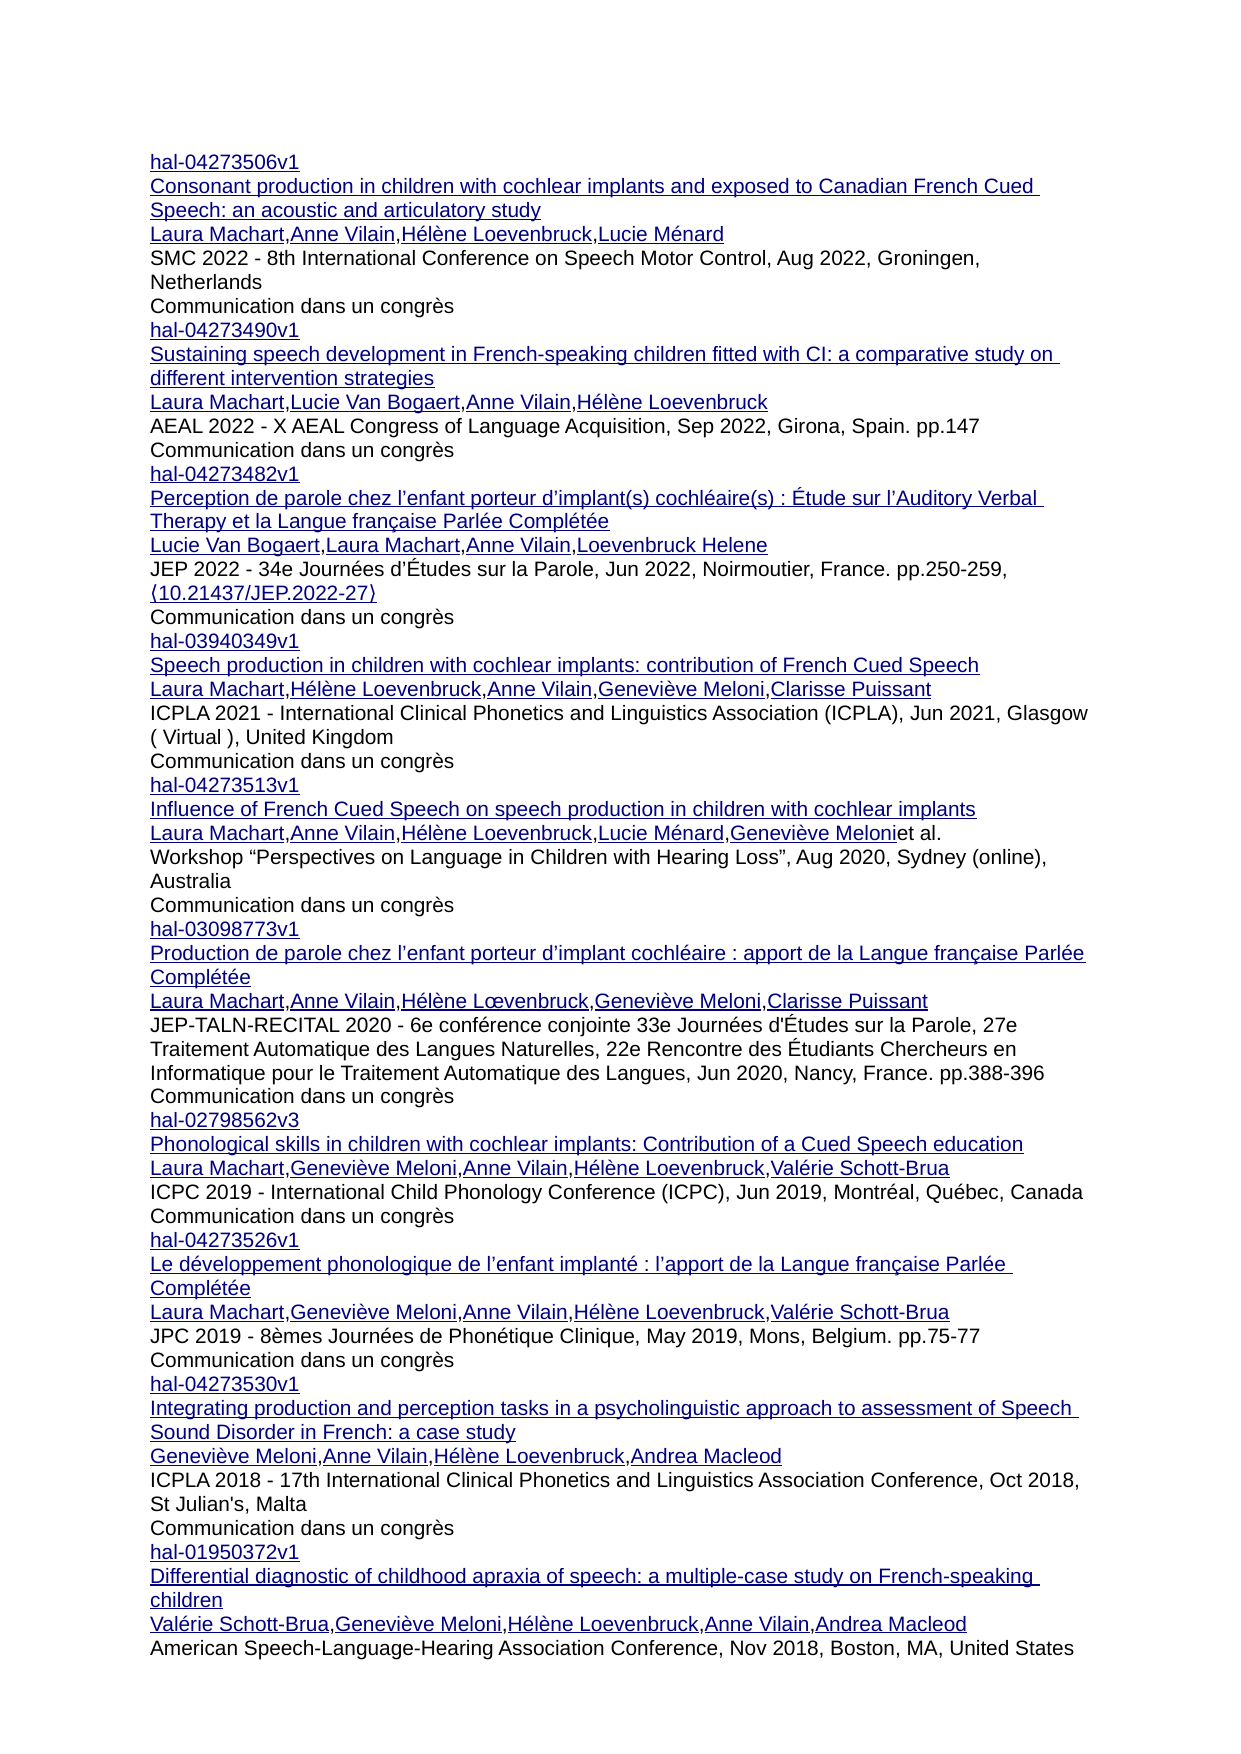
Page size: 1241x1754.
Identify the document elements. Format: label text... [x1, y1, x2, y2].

table_cell Differential diagnostic of childhood apraxia of speech: a multiple-case study on French-speaking children Valérie Schott-Brua,Geneviève Meloni,Hélène Loevenbruck,Anne Vilain,Andrea Macleod American Speech-Language-Hearing Association Conference, Nov 2018, Boston, MA, United States [150, 1564, 1090, 1659]
table_cell Influence of French Cued Speech on speech production in children with cochlear implants Laura Machart,Anne Vilain,Hélène Loevenbruck,Lucie Ménard,Geneviève Meloniet al. Workshop “Perspectives on Language in Children with Hearing Loss”, Aug 2020, Sydney (online), Australia Communication dans un congrès hal-03098773v1 [150, 797, 1090, 941]
table_cell Integrating production and perception tasks in a psycholinguistic approach to assessment of Speech Sound Disorder in French: a case study Geneviève Meloni,Anne Vilain,Hélène Loevenbruck,Andrea Macleod ICPLA 2018 - 17th International Clinical Phonetics and Linguistics Association Conference, Oct 2018, St Julian's, Malta Communication dans un congrès hal-01950372v1 [150, 1396, 1090, 1563]
table_cell Sustaining speech development in French-speaking children fitted with CI: a comparative study on different intervention strategies Laura Machart,Lucie Van Bogaert,Anne Vilain,Hélène Loevenbruck AEAL 2022 - X AEAL Congress of Language Acquisition, Sep 2022, Girona, Spain. pp.147 Communication dans un congrès hal-04273482v1 [150, 342, 1090, 485]
table_cell Consonant production in children with cochlear implants and exposed to Canadian French Cued Speech: an acoustic and articulatory study Laura Machart,Anne Vilain,Hélène Loevenbruck,Lucie Ménard SMC 2022 - 8th International Conference on Speech Motor Control, Aug 2022, Groningen, Netherlands Communication dans un congrès hal-04273490v1 [150, 174, 1090, 342]
table_cell Phonological skills in children with cochlear implants: Contribution of a Cued Speech education Laura Machart,Geneviève Meloni,Anne Vilain,Hélène Loevenbruck,Valérie Schott-Brua ICPC 2019 - International Child Phonology Conference (ICPC), Jun 2019, Montréal, Québec, Canada Communication dans un congrès hal-04273526v1 [150, 1132, 1090, 1252]
table_cell Speech production in children with cochlear implants: contribution of French Cued Speech Laura Machart,Hélène Loevenbruck,Anne Vilain,Geneviève Meloni,Clarisse Puissant ICPLA 2021 - International Clinical Phonetics and Linguistics Association (ICPLA), Jun 2021, Glasgow ( Virtual ), United Kingdom Communication dans un congrès hal-04273513v1 [150, 653, 1090, 797]
table_cell hal-04273506v1 [150, 150, 1090, 174]
table_cell Production de parole chez l’enfant porteur d’implant cochléaire : apport de la Langue française Parlée Complétée Laura Machart,Anne Vilain,Hélène Lœvenbruck,Geneviève Meloni,Clarisse Puissant JEP-TALN-RECITAL 2020 - 6e conférence conjointe 33e Journées d'Études sur la Parole, 27e Traitement Automatique des Langues Naturelles, 22e Rencontre des Étudiants Chercheurs en Informatique pour le Traitement Automatique des Langues, Jun 2020, Nancy, France. pp.388-396 Communication dans un congrès hal-02798562v3 [150, 941, 1090, 1132]
table_cell Perception de parole chez l’enfant porteur d’implant(s) cochléaire(s) : Étude sur l’Auditory Verbal Therapy et la Langue française Parlée Complétée Lucie Van Bogaert,Laura Machart,Anne Vilain,Loevenbruck Helene JEP 2022 - 34e Journées d’Études sur la Parole, Jun 2022, Noirmoutier, France. pp.250-259, ⟨10.21437/JEP.2022-27⟩ Communication dans un congrès hal-03940349v1 [150, 485, 1090, 653]
table_cell Le développement phonologique de l’enfant implanté : l’apport de la Langue française Parlée Complétée Laura Machart,Geneviève Meloni,Anne Vilain,Hélène Loevenbruck,Valérie Schott-Brua JPC 2019 - 8èmes Journées de Phonétique Clinique, May 2019, Mons, Belgium. pp.75-77 Communication dans un congrès hal-04273530v1 [150, 1252, 1090, 1396]
